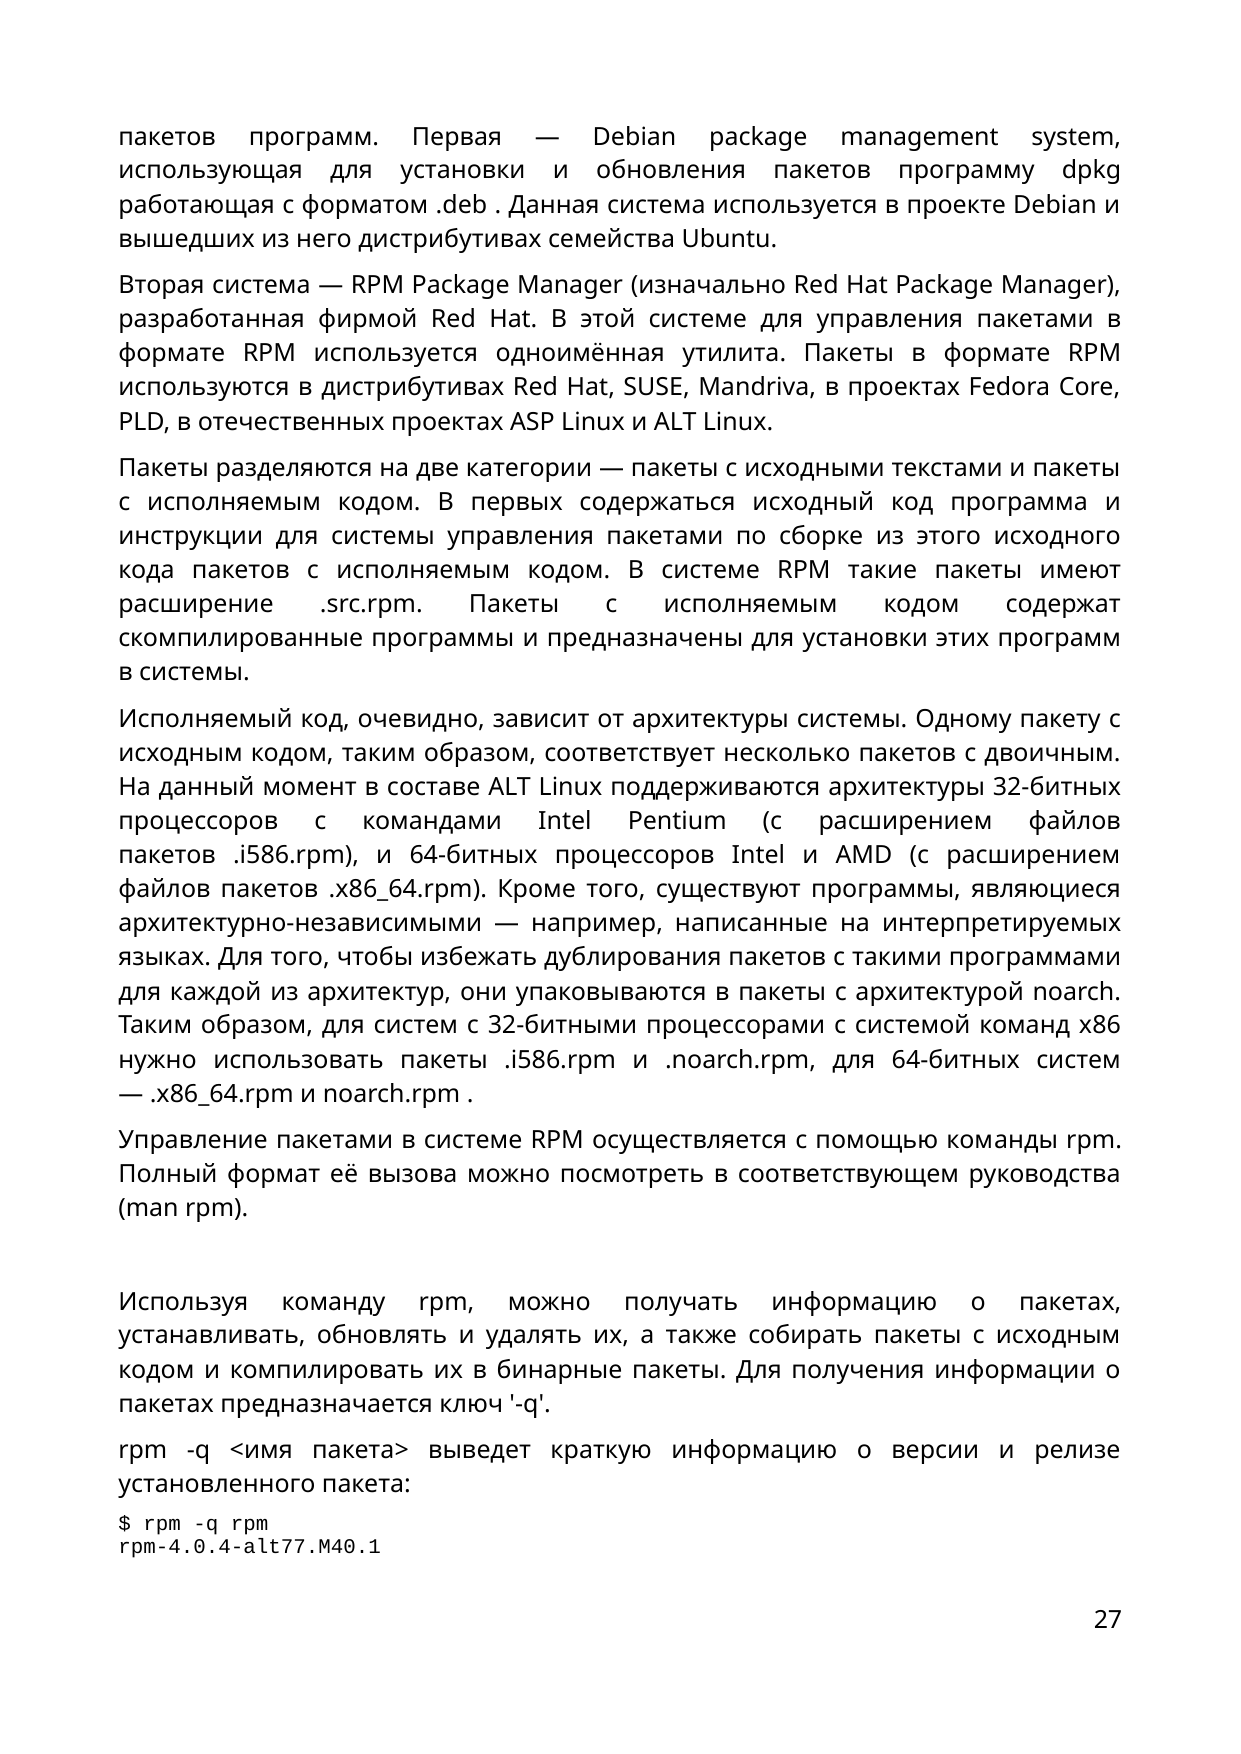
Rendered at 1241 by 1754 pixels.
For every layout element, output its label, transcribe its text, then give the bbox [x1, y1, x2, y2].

text пакетов программ. Первая — Debian package management system, использующая для установки и обновления пакетов программу dpkg работающая с форматом .deb . Данная система используется в проекте Debian и вышедших из него дистрибутивах семейства Ubuntu. [118, 118, 1122, 254]
text $ rpm -q rpm [118, 1512, 1122, 1536]
text Управление пакетами в системе RPM осуществляется с помощью команды rpm. Полный формат её вызова можно посмотреть в соответствующем руководства (man rpm). [118, 1122, 1122, 1224]
text rpm-4.0.4-alt77.M40.1 [118, 1536, 1122, 1560]
text Исполняемый код, очевидно, зависит от архитектуры системы. Одному пакету с исходным кодом, таким образом, соответствует несколько пакетов с двоичным. На данный момент в составе ALT Linux поддерживаются архитектуры 32-битных процессоров с командами Intel Pentium (с расширением файлов пакетов .i586.rpm), и 64-битных процессоров Intel и AMD (с расширением файлов пакетов .x86_64.rpm). Кроме того, существуют программы, являюциеся архитектурно-независимыми — например, написанные на интерпретируемых языках. Для того, чтобы избежать дублирования пакетов с такими программами для каждой из архитектур, они упаковываются в пакеты с архитектурой noarch. Таким образом, для систем с 32-битными процессорами с системой команд x86 нужно использовать пакеты .i586.rpm и .noarch.rpm, для 64-битных систем — .x86_64.rpm и noarch.rpm . [118, 701, 1122, 1109]
text rpm -q <имя пакета> выведет краткую информацию о версии и релизе установленного пакета: [118, 1432, 1122, 1500]
text Вторая система — RPM Package Manager (изначально Red Hat Package Manager), разработанная фирмой Red Hat. В этой системе для управления пакетами в формате RPM используется одноимённая утилита. Пакеты в формате RPM используются в дистрибутивах Red Hat, SUSE, Mandriva, в проектах Fedora Core, PLD, в отечественных проектах ASP Linux и ALT Linux. [118, 267, 1122, 437]
text Используя команду rpm, можно получать информацию о пакетах, устанавливать, обновлять и удалять их, а также собирать пакеты с исходным кодом и компилировать их в бинарные пакеты. Для получения информации о пакетах предназначается ключ '-q'. [118, 1283, 1122, 1419]
text Пакеты разделяются на две категории — пакеты с исходными текстами и пакеты с исполняемым кодом. В первых содержаться исходный код программа и инструкции для системы управления пакетами по сборке из этого исходного кода пакетов с исполняемым кодом. В системе RPM такие пакеты имеют расширение .src.rpm. Пакеты с исполняемым кодом содержат скомпилированные программы и предназначены для установки этих программ в системы. [118, 450, 1122, 688]
